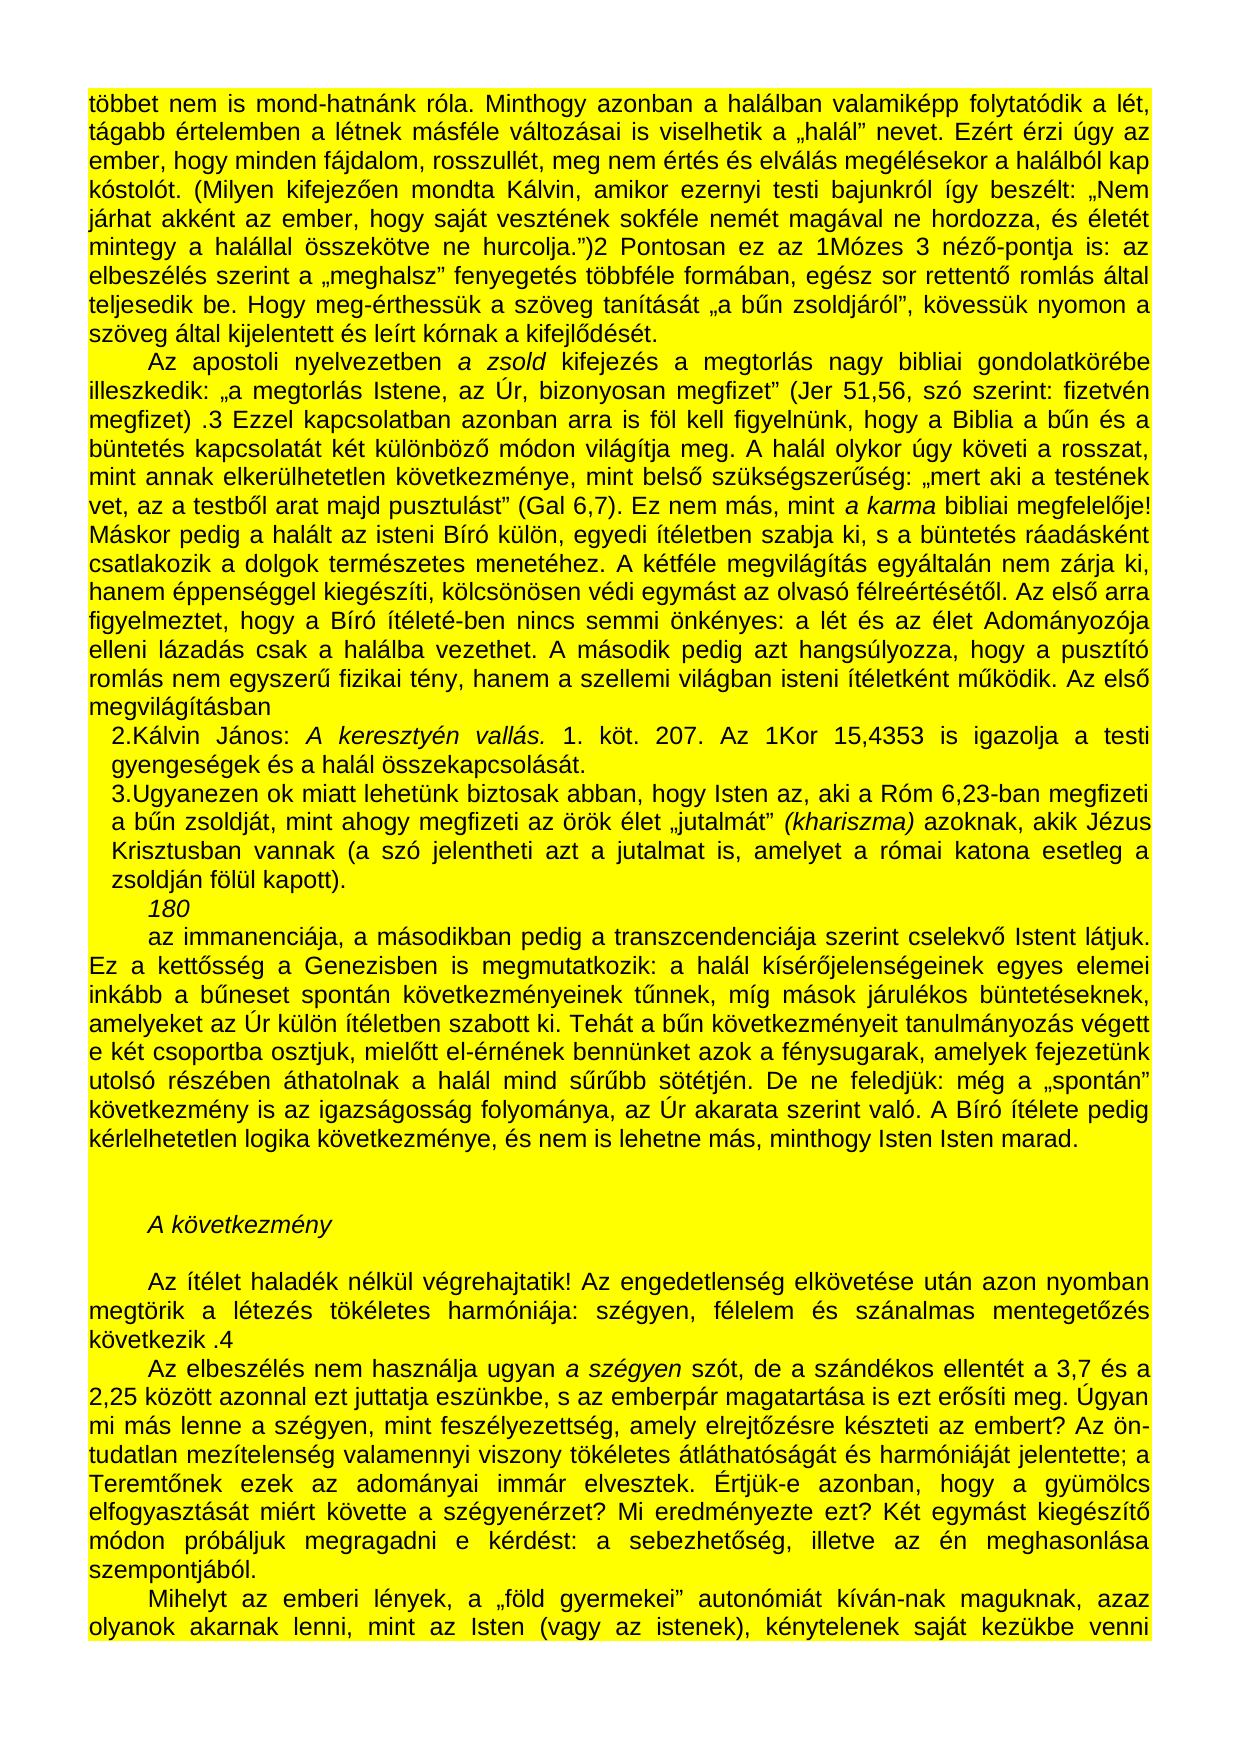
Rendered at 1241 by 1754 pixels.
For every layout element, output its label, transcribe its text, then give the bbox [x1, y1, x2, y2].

text 180 [88, 893, 1152, 922]
text többet nem is mond-hatnánk róla. Minthogy azonban a halálban valamiképp folytatódik a lét, tágabb értelemben a létnek másféle változásai is viselhetik a „halál” nevet. Ezért érzi úgy az ember, hogy minden fájdalom, rosszullét, meg nem értés és elválás megélésekor a halálból kap kóstolót. (Milyen kifejezően mondta Kálvin, amikor ezernyi testi bajunkról így beszélt: „Nem járhat akként az ember, hogy saját vesztének sokféle nemét magával ne hordozza, és életét mintegy a halállal összekötve ne hurcolja.”)2 Pontosan ez az 1Mózes 3 néző-pontja is: az elbeszélés szerint a „meghalsz” fenyegetés többféle formában, egész sor rettentő romlás által teljesedik be. Hogy meg-érthessük a szöveg tanítását „a bűn zsoldjáról”, kövessük nyomon a szöveg által kijelentett és leírt kórnak a kifejlődését. [88, 88, 1152, 347]
list Kálvin János: A keresztyén vallás. 1. köt. 207. Az 1Kor 15,4353 is igazolja a testi gyengeségek és a halál összekapcsolását. [88, 721, 1152, 778]
text Az apostoli nyelvezetben a zsold kifejezés a megtorlás nagy bibliai gondolatkörébe illeszkedik: „a megtorlás Istene, az Úr, bizonyosan megfizet” (Jer 51,56, szó szerint: fizetvén megfizet) .3 Ezzel kapcsolatban azonban arra is föl kell figyelnünk, hogy a Biblia a bűn és a büntetés kapcsolatát két különböző módon világítja meg. A halál olykor úgy követi a rosszat, mint annak elkerülhetetlen következménye, mint belső szükségszerűség: „mert aki a testének vet, az a testből arat majd pusztulást” (Gal 6,7). Ez nem más, mint a karma bibliai megfelelője! Máskor pedig a halált az isteni Bíró külön, egyedi ítéletben szabja ki, s a büntetés ráadásként csatlakozik a dolgok természetes menetéhez. A kétféle megvilágítás egyáltalán nem zárja ki, hanem éppenséggel kiegészíti, kölcsönösen védi egymást az olvasó félreértésétől. Az első arra figyelmeztet, hogy a Bíró ítéleté-ben nincs semmi önkényes: a lét és az élet Adományozója elleni lázadás csak a halálba vezethet. A második pedig azt hangsúlyozza, hogy a pusztító romlás nem egyszerű fizikai tény, hanem a szellemi világban isteni ítéletként működik. Az első megvilágításban [88, 347, 1152, 721]
text Az elbeszélés nem használja ugyan a szégyen szót, de a szándékos ellentét a 3,7 és a 2,25 között azonnal ezt juttatja eszünkbe, s az emberpár magatartása is ezt erősíti meg. Úgyan mi más lenne a szégyen, mint feszélyezettség, amely elrejtőzésre készteti az embert? Az ön-tudatlan mezítelenség valamennyi viszony tökéletes átláthatóságát és harmóniáját jelentette; a Teremtőnek ezek az adományai immár elvesztek. Értjük-e azonban, hogy a gyümölcs elfogyasztását miért követte a szégyenérzet? Mi eredményezte ezt? Két egymást kiegészítő módon próbáljuk megragadni e kérdést: a sebezhetőség, illetve az én meghasonlása szempontjából. [88, 1353, 1152, 1583]
text Az ítélet haladék nélkül végrehajtatik! Az engedetlenség elkövetése után azon nyomban megtörik a létezés tökéletes harmóniája: szégyen, félelem és szánalmas mentegetőzés következik .4 [88, 1267, 1152, 1353]
text A következmény [88, 1210, 1152, 1238]
list Ugyanezen ok miatt lehetünk biztosak abban, hogy Isten az, aki a Róm 6,23-ban megfizeti a bűn zsoldját, mint ahogy megfizeti az örök élet „jutalmát” (khariszma) azoknak, akik Jézus Krisztusban vannak (a szó jelentheti azt a jutalmat is, amelyet a római katona esetleg a zsoldján fölül kapott). [88, 778, 1152, 893]
text az immanenciája, a másodikban pedig a transzcendenciája szerint cselekvő Istent látjuk. Ez a kettősség a Genezisben is megmutatkozik: a halál kísérőjelenségeinek egyes elemei inkább a bűneset spontán következményeinek tűnnek, míg mások járulékos büntetéseknek, amelyeket az Úr külön ítéletben szabott ki. Tehát a bűn következményeit tanulmányozás végett e két csoportba osztjuk, mielőtt el-érnének bennünket azok a fénysugarak, amelyek fejezetünk utolsó részében áthatolnak a halál mind sűrűbb sötétjén. De ne feledjük: még a „spontán” következmény is az igazságosság folyománya, az Úr akarata szerint való. A Bíró ítélete pedig kérlelhetetlen logika következménye, és nem is lehetne más, minthogy Isten Isten marad. [88, 922, 1152, 1152]
text Mihelyt az emberi lények, a „föld gyermekei” autonómiát kíván-nak maguknak, azaz olyanok akarnak lenni, mint az Isten (vagy az istenek), kénytelenek saját kezükbe venni [88, 1583, 1152, 1641]
